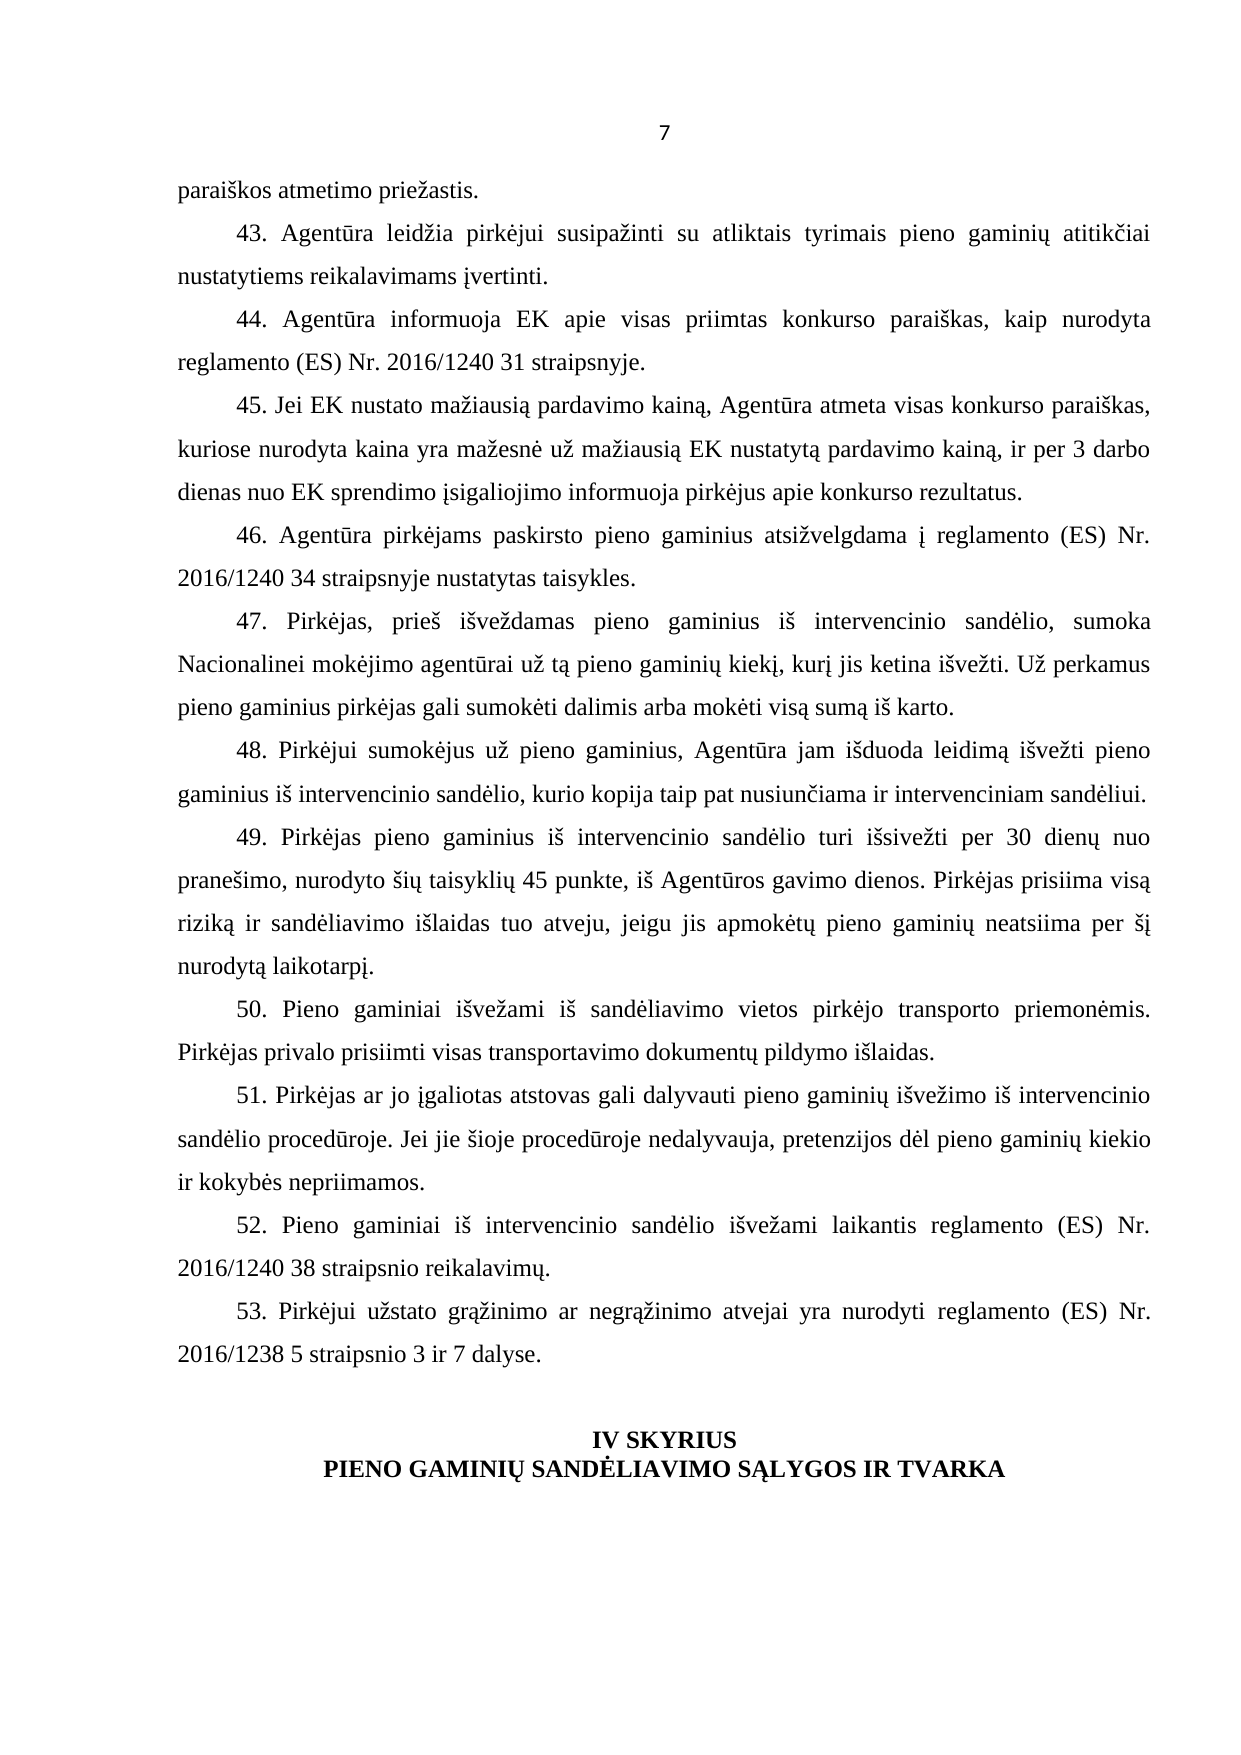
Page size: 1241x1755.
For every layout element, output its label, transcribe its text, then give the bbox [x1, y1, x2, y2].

text 45. Jei EK nustato mažiausią pardavimo kainą, Agentūra atmeta visas konkurso paraiškas, kuriose nurodyta kaina yra mažesnė už mažiausią EK nustatytą pardavimo kainą, ir per 3 darbo dienas nuo EK sprendimo įsigaliojimo informuoja pirkėjus apie konkurso rezultatus. [177, 391, 1152, 506]
text PIENO GAMINIŲ SANDĖLIAVIMO SĄLYGOS IR TVARKA [177, 1454, 1152, 1483]
text 43. Agentūra leidžia pirkėjui susipažinti su atliktais tyrimais pieno gaminių atitikčiai nustatytiems reikalavimams įvertinti. [177, 218, 1152, 290]
text 51. Pirkėjas ar jo įgaliotas atstovas gali dalyvauti pieno gaminių išvežimo iš intervencinio sandėlio procedūroje. Jei jie šioje procedūroje nedalyvauja, pretenzijos dėl pieno gaminių kiekio ir kokybės nepriimamos. [177, 1081, 1152, 1196]
text 49. Pirkėjas pieno gaminius iš intervencinio sandėlio turi išsivežti per 30 dienų nuo pranešimo, nurodyto šių taisyklių 45 punkte, iš Agentūros gavimo dienos. Pirkėjas prisiima visą riziką ir sandėliavimo išlaidas tuo atveju, jeigu jis apmokėtų pieno gaminių neatsiima per šį nurodytą laikotarpį. [177, 822, 1152, 980]
text 52. Pieno gaminiai iš intervencinio sandėlio išvežami laikantis reglamento (ES) Nr. 2016/1240 38 straipsnio reikalavimų. [177, 1210, 1152, 1282]
text 48. Pirkėjui sumokėjus už pieno gaminius, Agentūra jam išduoda leidimą išvežti pieno gaminius iš intervencinio sandėlio, kurio kopija taip pat nusiunčiama ir intervenciniam sandėliui. [177, 736, 1152, 807]
text 46. Agentūra pirkėjams paskirsto pieno gaminius atsižvelgdama į reglamento (ES) Nr. 2016/1240 34 straipsnyje nustatytas taisykles. [177, 520, 1152, 592]
text paraiškos atmetimo priežastis. [177, 175, 1152, 204]
text 44. Agentūra informuoja EK apie visas priimtas konkurso paraiškas, kaip nurodyta reglamento (ES) Nr. 2016/1240 31 straipsnyje. [177, 304, 1152, 376]
text IV SKYRIUS [177, 1426, 1152, 1454]
text 53. Pirkėjui užstato grąžinimo ar negrąžinimo atvejai yra nurodyti reglamento (ES) Nr. 2016/1238 5 straipsnio 3 ir 7 dalyse. [177, 1296, 1152, 1368]
text 50. Pieno gaminiai išvežami iš sandėliavimo vietos pirkėjo transporto priemonėmis. Pirkėjas privalo prisiimti visas transportavimo dokumentų pildymo išlaidas. [177, 994, 1152, 1066]
text 47. Pirkėjas, prieš išveždamas pieno gaminius iš intervencinio sandėlio, sumoka Nacionalinei mokėjimo agentūrai už tą pieno gaminių kiekį, kurį jis ketina išvežti. Už perkamus pieno gaminius pirkėjas gali sumokėti dalimis arba mokėti visą sumą iš karto. [177, 606, 1152, 721]
